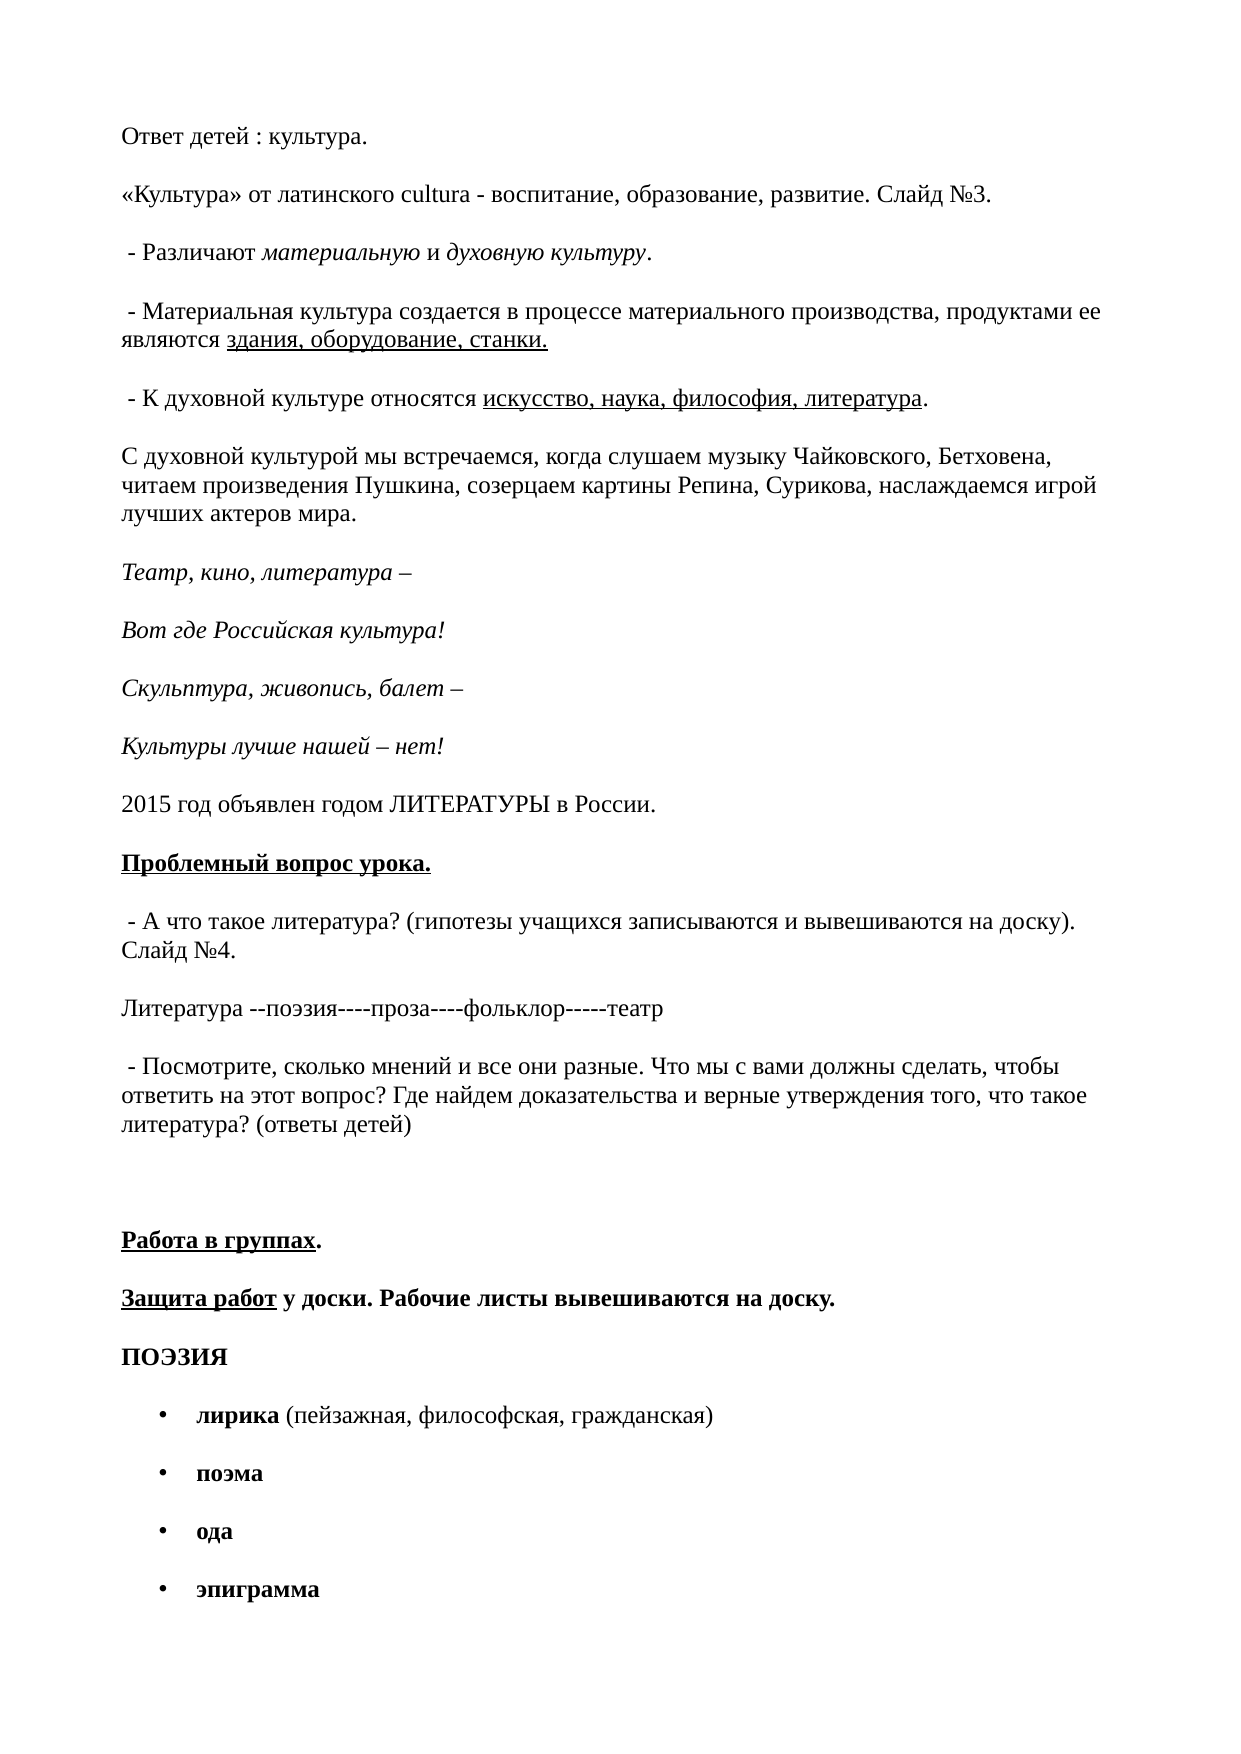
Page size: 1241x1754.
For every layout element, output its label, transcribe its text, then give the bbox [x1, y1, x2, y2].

table_header Разработка классного часа в 7А классе по теме: «Самобытные мастера Михайловки. Год литературы в России» Цель занятия: Привлечение внимания учащихся к вопросам развития культуры, сохранения культурно - исторического наследия и роли российской культуры во всем мире. Задачи: Личностные: Прививать интерес и любовь к культуре России. Развивать воображение, мышление и речь. Воспитывать любовь к своей Родине, качества культурного человека. Познавательные: Ввести понятие о литературе. Учить детей видеть красоту культурного наследия России, и в частности родного города Регулятивные: Учить ставить цели, находить пути их достижения, делать выводы. Коммуникативные: Учить культурному общению, сотрудничать в различных видах деятельности. Оборудование: Проекционная система (проектор, экран), компьютер, электронная презентация, репродукции местной художницы Н. Арефьевой, книги местных поэтов, В Шалыгин «Мой край родной, казачий» Приветствие детей. Мотивация на активное участие в уроке. - Здравствуйте, ребята!И начать наш классный час я хочу с одного очень интересного высказывания, которое станет эпиграфом к нашему уроку. Выход на тему урока. Слайд №1. «……это человеческая деятельность в её самых разных проявлениях. Это набор кодов, которые предписывают человеку определенное поведение с присущими ему мыслями и переживаниями. Это именно то, что даёт нам силу, то, что делает нас людьми». Понятие «культура» по словарю Ожегова (подсказка). Слайд №2. «Это совокупность производственных, общественных и духовных достижений людей» Ответ детей : культура. «Культура» от латинского cultura - воспитание, образование, развитие. Слайд №3. - Различают материальную и духовную культуру. - Материальная культура создается в процессе материального производства, продуктами ее являются здания, оборудование, станки. - К духовной культуре относятся искусство, наука, философия, литература. С духовной культурой мы встречаемся, когда слушаем музыку Чайковского, Бетховена, читаем произведения Пушкина, созерцаем картины Репина, Сурикова, наслаждаемся игрой лучших актеров мира. Театр, кино, литература – Вот где Российская культура! Скульптура, живопись, балет – Культуры лучше нашей – нет! 2015 год объявлен годом ЛИТЕРАТУРЫ в России. Проблемный вопрос урока. - А что такое литература? (гипотезы учащихся записываются и вывешиваются на доску). Слайд №4. Литература --поэзия----проза----фольклор-----театр - Посмотрите, сколько мнений и все они разные. Что мы с вами должны сделать, чтобы ответить на этот вопрос? Где найдем доказательства и верные утверждения того, что такое литература? (ответы детей) Работа в группах. Защита работ у доски. Рабочие листы вывешиваются на доску. ПОЭЗИЯ лирика (пейзажная, философская, гражданская) поэма ода эпиграмма стихотворение В нашем родном крае ,Волгоградской области, много талантливых поэтов. В Михайловке известные поэты:Галина Горина, Александр Давыдов, Нина Ивановна Арефьева, Александр Петров и другие. А мы хотим вам рассказать о самобытном мастере, успешно работающей в жанре поэзии и живописи- Нине Ивановне Арефьевой. (на слайде ее портрет и изображение ее работы « В полдень» 1989 года) На этом фоне зачитываются ее стихи. Пьют донские кони воду, Тихо плещется река, Песня русская, раздольная Слышится из далека.... Над рекой летают ласточки, серебрится краснотал, И грустят прибрежны ивушки- Это наш, казачий край! О ней нельзя говорить как о художнице, ведь еще она пишет стихи и читает их на выставках. Они являются продолжением ее живописных работ , углубляют их, заставляют задуматься каждого, зачем пришел он в этот мир, что есть красота? Пусть вечно славится любимый край. Цветут сады его и колосятся нивы... Пусть льются песни над родной рекой, А край наш будет вольный и красивый! ПРОЗА рассказы очерки поэмы пьесы Много самобытных писателей трудятся на земле, в крестьянском хозяйстве, и они далеки от профессиональной деятельности, но душа, открытая людям, переполненная любовью к казачьему краю, донской природе, заставляет писать. И один из самых читаемых писателей нашего края- Николай Леонов «Лесная барыня», Мария Сердий «Зарисовки» …...»Нам выпало счастье жить в удивительном , вольном, певучем казачьем крае, среди свободных, веселых, острых на язык и в то же время чутких к чужой беде, отзывчивых людей...» «А как красива наша Медведица!Не зря она она дочь старого, мудрого Дона. Широко разливается в иных местах, стремительно несет свои воды, тут же не зевай, не попади в стремнину!» «только бы сияло над нами мирное небо, только бы радовали и согревали душу деревья в весеннем цвету или в зимнем кружевном узоре, а земля была нарядная, читсая и надежная, ане развороченная взрывами снарядов. Так давайте ж сбережем ее для наших детей!» Фольклор песни пословицы поговорки приметы Казачье народное творчество- мудрость, накопленная веками. Специалисты отзываются о казачьем фольклоре не иначе, как о богатейшем кладезе для творчества, источнике высочайшего вдохновения. В нем жизнь народа, его боль и радости, думы о будущем. Слава-то казачья, да жизнь у них собачья. Не атаман при булаве, а булава при атамане. Старших и в орде почитают. Что за чудо эти казачьи песни!И сова вроде непритязательные, и мелодия нехитрая, и исполняют не заслужанные артисты- но действует так, как никакая знаменитнейшая. Это прекраснейший образец произведения, созданного по вдохновению. (прослушивание казачих песен) театр С развитием литературы стал существовать театр. В нашем городе таковых-2: «Дубль-2» ,руководитель И. Бекк и Смирнова и «Лира», руководитель Сидоренко.(фото со сценами представлений) - Как много нового вы узнали. Попробуйте сейчас сказать, кто такой культурный человек? (дети обобщают это понятие, используя полученные знания о культуре человека) Возвращение к проблемному вопросу урока и гипотезам детей. - Давайте вернемся к началу урока. Озвучьте еще раз вопрос урока. - А теперь посмотрите на гипотезы ребят, которые они дали в самом начале урока. Попробуйте определить, кто из ребят был ближе к истине, кто дал наиболее точную формулировку? (Учитель уделяет особое внимание детям, которые дали полноценный и грамотный ответ на вопрос) - Ребята, скажите, что мы должны с вами делать для того, чтобы нас считали культурными людьми? - Часто ли вы повышаете свою культуру? Каким образом? - Где вы можете использовать знания, полученные на уроке? (в учебе, в общении с другими людьми, в обществе…) [118, 118, 1121, 1636]
